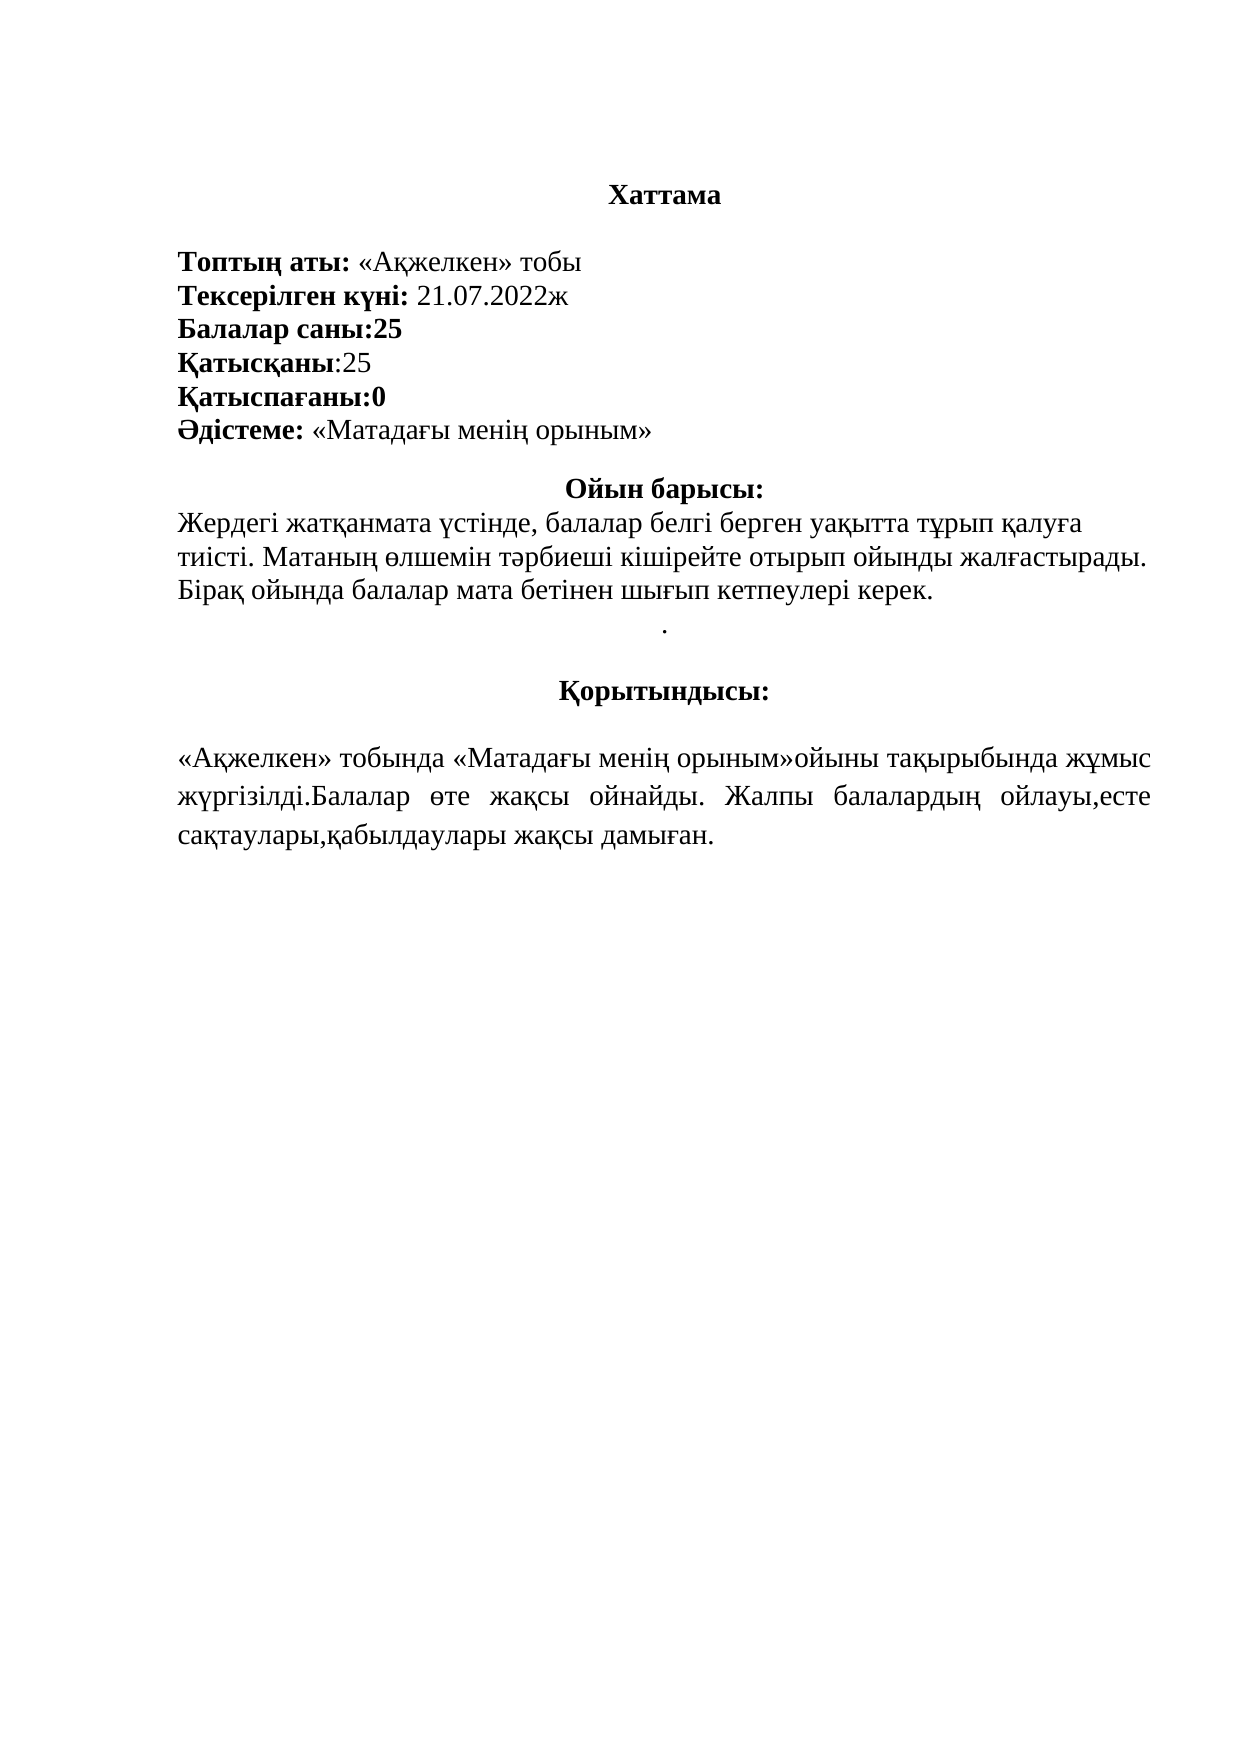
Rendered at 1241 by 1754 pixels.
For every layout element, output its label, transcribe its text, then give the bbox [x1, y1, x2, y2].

text Балалар саны:25 [177, 312, 1152, 345]
text Тексерілген күні: 21.07.2022ж [177, 278, 1152, 312]
text Топтың аты: «Ақжелкен» тобы [177, 244, 1152, 278]
text . [177, 606, 1152, 639]
text Ойын барысы: [177, 472, 1152, 505]
text Қатысқаны:25 [177, 345, 1152, 379]
text «Ақжелкен» тобында «Матадағы менің орыным»ойыны тақырыбында жұмыс жүргізілді.Балалар өте жақсы ойнайды. Жалпы балалардың ойлауы,есте сақтаулары,қабылдаулары жақсы дамыған. [177, 740, 1152, 851]
text Қатыспағаны:0 [177, 379, 1152, 412]
text Жердегі жатқанмата үстінде, балалар белгі берген уақытта тұрып қалуға тиісті. Матаның өлшемін тәрбиеші кішірейте отырып ойынды жалғастырады. Бірақ ойында балалар мата бетінен шығып кетпеулері керек. [177, 505, 1152, 606]
text Хаттама [177, 177, 1152, 211]
text Әдістеме: «Матадағы менің орыным» [177, 412, 1152, 446]
text Қорытындысы: [177, 673, 1152, 706]
